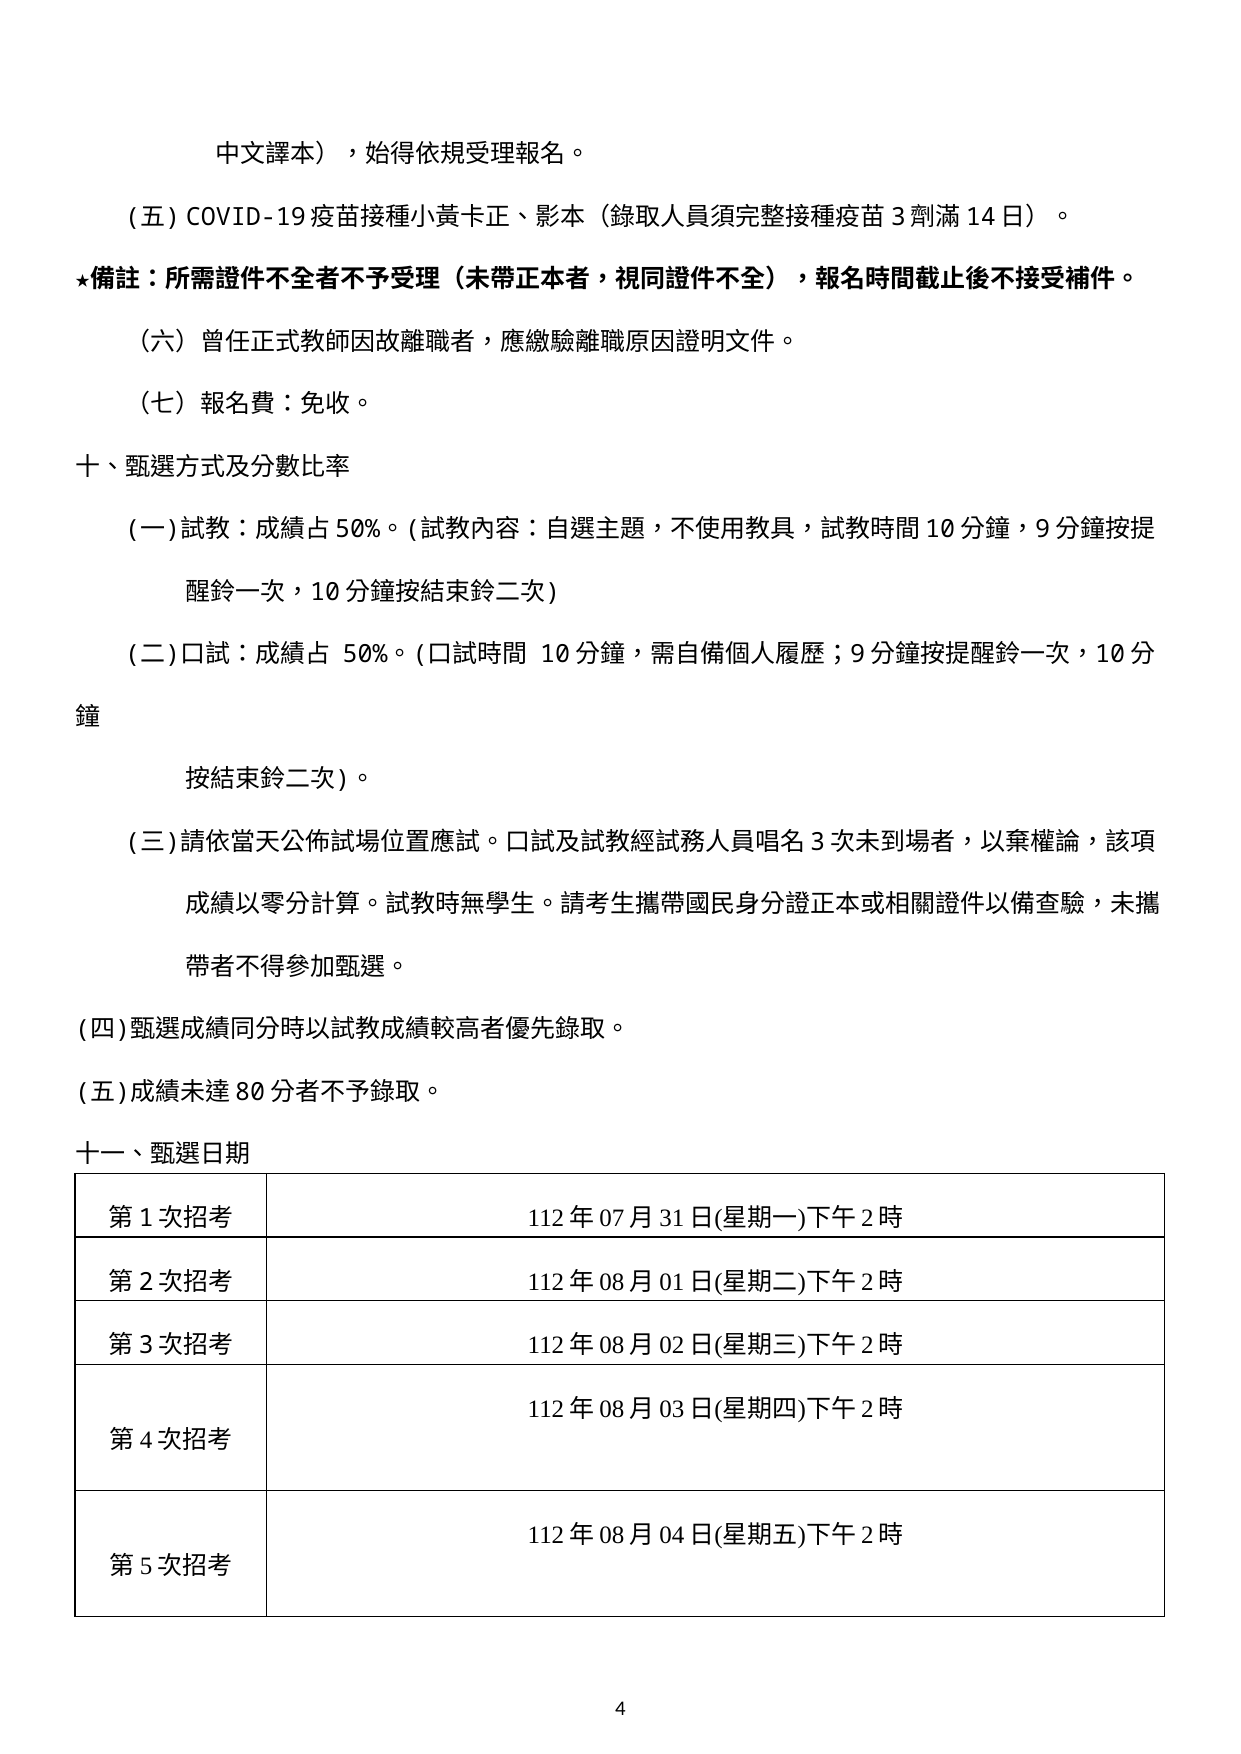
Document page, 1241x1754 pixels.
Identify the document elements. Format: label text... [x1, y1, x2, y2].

table_cell 112年08月01日(星期二)下午2時 [267, 1238, 1164, 1300]
text 中文譯本），始得依規受理報名。 [75, 110, 1165, 173]
text (五)成績未達80分者不予錄取。 [75, 1048, 1165, 1110]
text (四)甄選成績同分時以試教成績較高者優先錄取。 [75, 985, 1165, 1048]
text (五) COVID-19疫苗接種小黃卡正、影本（錄取人員須完整接種疫苗3劑滿14日）。 [75, 173, 1165, 235]
table_cell 第5次招考 [76, 1491, 266, 1616]
table_header 第1次招考 [76, 1174, 266, 1236]
table_cell 第4次招考 [76, 1365, 266, 1489]
table_cell 第2次招考 [76, 1238, 266, 1300]
text 按結束鈴二次)。 [75, 735, 1165, 798]
text (三)請依當天公佈試場位置應試。口試及試教經試務人員唱名3次未到場者，以棄權論，該項 [75, 798, 1165, 860]
text (二)口試：成績占 50%。(口試時間 10分鐘，需自備個人履歷；9分鐘按提醒鈴一次，10分鐘 [75, 610, 1165, 735]
text （七）報名費：免收。 [75, 360, 1165, 423]
table_cell 112年08月04日(星期五)下午2時 [267, 1491, 1164, 1616]
text 十一、甄選日期 [75, 1110, 1165, 1173]
table_cell 112年08月03日(星期四)下午2時 [267, 1365, 1164, 1489]
table_cell 第3次招考 [76, 1301, 266, 1363]
text 醒鈴一次，10分鐘按結束鈴二次) [75, 548, 1165, 610]
text 成績以零分計算。試教時無學生。請考生攜帶國民身分證正本或相關證件以備查驗，未攜 [75, 860, 1165, 923]
text (一)試教：成績占50%。(試教內容：自選主題，不使用教具，試教時間10分鐘，9分鐘按提 [75, 485, 1165, 548]
text 十、甄選方式及分數比率 [75, 423, 1165, 485]
text （六）曾任正式教師因故離職者，應繳驗離職原因證明文件。 [75, 298, 1165, 360]
table_header 112年07月31日(星期一)下午2時 [267, 1174, 1164, 1236]
text 帶者不得參加甄選。 [75, 923, 1165, 985]
table_cell 112年08月02日(星期三)下午2時 [267, 1301, 1164, 1363]
text ★備註：所需證件不全者不予受理（未帶正本者，視同證件不全），報名時間截止後不接受補件。 [75, 235, 1165, 298]
